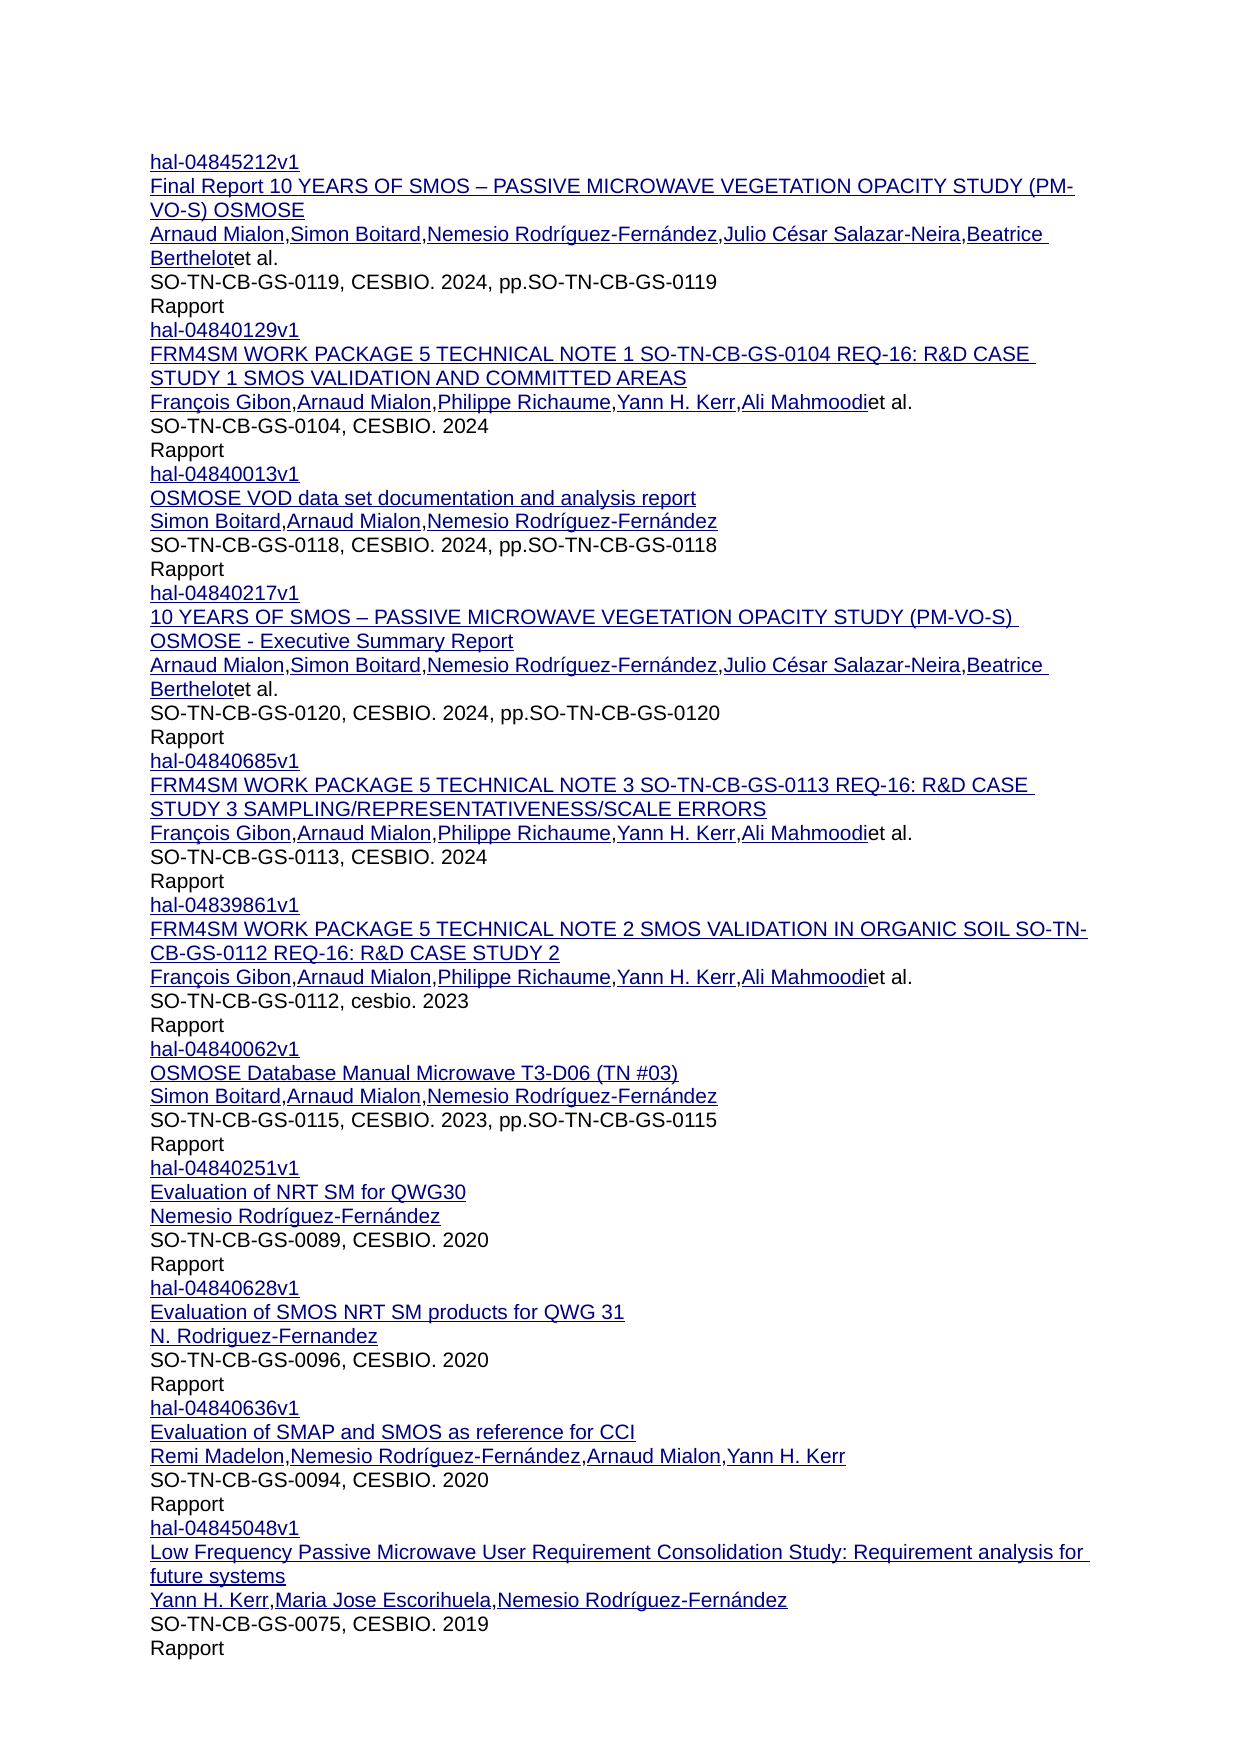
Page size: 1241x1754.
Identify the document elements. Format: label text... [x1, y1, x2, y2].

table_cell FRM4SM WORK PACKAGE 5 TECHNICAL NOTE 3 SO-TN-CB-GS-0113 REQ-16: R&D CASE STUDY 3 SAMPLING/REPRESENTATIVENESS/SCALE ERRORS François Gibon,Arnaud Mialon,Philippe Richaume,Yann H. Kerr,Ali Mahmoodiet al. SO-TN-CB-GS-0113, CESBIO. 2024 Rapport hal-04839861v1 [150, 773, 1090, 917]
table_cell OSMOSE Database Manual Microwave T3-D06 (TN #03) Simon Boitard,Arnaud Mialon,Nemesio Rodríguez-Fernández SO-TN-CB-GS-0115, CESBIO. 2023, pp.SO-TN-CB-GS-0115 Rapport hal-04840251v1 [150, 1060, 1090, 1180]
table_cell OSMOSE VOD data set documentation and analysis report Simon Boitard,Arnaud Mialon,Nemesio Rodríguez-Fernández SO-TN-CB-GS-0118, CESBIO. 2024, pp.SO-TN-CB-GS-0118 Rapport hal-04840217v1 [150, 485, 1090, 605]
table_header hal-04845212v1 [150, 150, 1090, 174]
table_cell FRM4SM WORK PACKAGE 5 TECHNICAL NOTE 2 SMOS VALIDATION IN ORGANIC SOIL SO-TN-CB-GS-0112 REQ-16: R&D CASE STUDY 2 François Gibon,Arnaud Mialon,Philippe Richaume,Yann H. Kerr,Ali Mahmoodiet al. SO-TN-CB-GS-0112, cesbio. 2023 Rapport hal-04840062v1 [150, 917, 1090, 1060]
table_cell Final Report 10 YEARS OF SMOS – PASSIVE MICROWAVE VEGETATION OPACITY STUDY (PM-VO-S) OSMOSE Arnaud Mialon,Simon Boitard,Nemesio Rodríguez-Fernández,Julio César Salazar-Neira,Beatrice Berthelotet al. SO-TN-CB-GS-0119, CESBIO. 2024, pp.SO-TN-CB-GS-0119 Rapport hal-04840129v1 [150, 174, 1090, 342]
table_cell Evaluation of NRT SM for QWG30 Nemesio Rodríguez-Fernández SO-TN-CB-GS-0089, CESBIO. 2020 Rapport hal-04840628v1 [150, 1180, 1090, 1300]
table_cell future systems Yann H. Kerr,Maria Jose Escorihuela,Nemesio Rodríguez-Fernández SO-TN-CB-GS-0075, CESBIO. 2019 Rapport [150, 1562, 1090, 1659]
table_cell Low Frequency Passive Microwave User Requirement Consolidation Study: Requirement analysis for [150, 1540, 1090, 1561]
table_cell 10 YEARS OF SMOS – PASSIVE MICROWAVE VEGETATION OPACITY STUDY (PM-VO-S) OSMOSE - Executive Summary Report Arnaud Mialon,Simon Boitard,Nemesio Rodríguez-Fernández,Julio César Salazar-Neira,Beatrice Berthelotet al. SO-TN-CB-GS-0120, CESBIO. 2024, pp.SO-TN-CB-GS-0120 Rapport hal-04840685v1 [150, 605, 1090, 773]
table_cell Evaluation of SMAP and SMOS as reference for CCI Remi Madelon,Nemesio Rodríguez-Fernández,Arnaud Mialon,Yann H. Kerr SO-TN-CB-GS-0094, CESBIO. 2020 Rapport hal-04845048v1 [150, 1420, 1090, 1539]
table_cell Evaluation of SMOS NRT SM products for QWG 31 N. Rodriguez-Fernandez SO-TN-CB-GS-0096, CESBIO. 2020 Rapport hal-04840636v1 [150, 1300, 1090, 1420]
table_cell FRM4SM WORK PACKAGE 5 TECHNICAL NOTE 1 SO-TN-CB-GS-0104 REQ-16: R&D CASE STUDY 1 SMOS VALIDATION AND COMMITTED AREAS François Gibon,Arnaud Mialon,Philippe Richaume,Yann H. Kerr,Ali Mahmoodiet al. SO-TN-CB-GS-0104, CESBIO. 2024 Rapport hal-04840013v1 [150, 342, 1090, 485]
